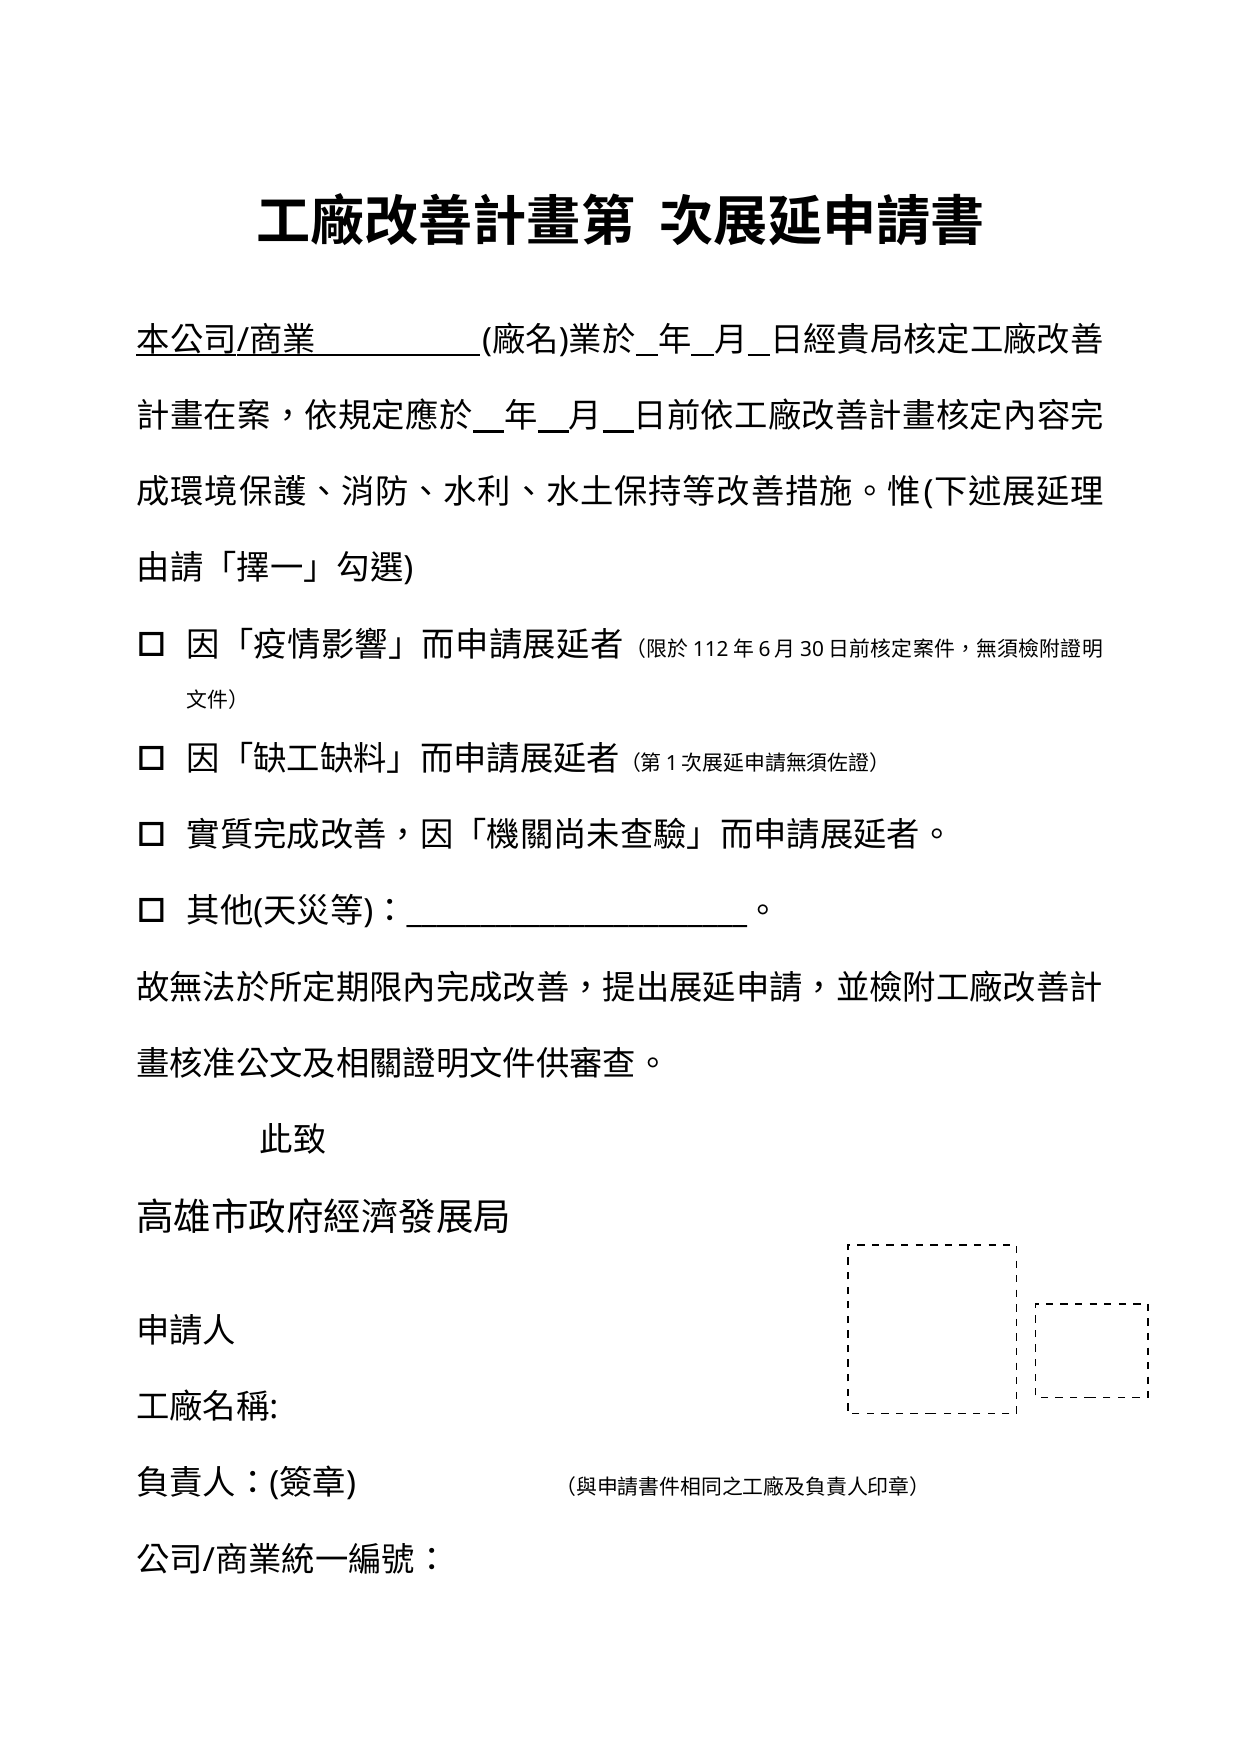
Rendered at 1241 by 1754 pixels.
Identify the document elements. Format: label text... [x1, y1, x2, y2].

text 此致 [136, 1093, 1104, 1169]
text 申請人 [136, 1283, 847, 1359]
text 工廠改善計畫第 次展延申請書 [136, 153, 1104, 267]
text 工廠名稱: [136, 1359, 1104, 1436]
text 故無法於所定期限內完成改善，提出展延申請，並檢附工廠改善計畫核准公文及相關證明文件供審查。 [136, 940, 1104, 1093]
text 公司/商業統一編號： [136, 1512, 1104, 1588]
text 本公司/商業 (廠名)業於 年 月 日經貴局核定工廠改善計畫在案，依規定應於 年 月 日前依工廠改善計畫核定內容完成環境保護、消防、水利、水土保持等改善措施。惟(下述展延理由請「擇一」勾選) [136, 292, 1104, 597]
list 其他(天災等)：_______________________。 [136, 864, 1104, 940]
text 負責人：(簽章) （與申請書件相同之工廠及負責人印章） [136, 1436, 1214, 1512]
list 因「缺工缺料」而申請展延者（第1次展延申請無須佐證） [136, 711, 1169, 788]
list 因「疫情影響」而申請展延者（限於112年6月30日前核定案件，無須檢附證明文件） [136, 597, 1104, 711]
text [1017, 1283, 1104, 1359]
text 高雄市政府經濟發展局 [136, 1169, 1104, 1245]
list 實質完成改善，因「機關尚未查驗」而申請展延者。 [136, 788, 1104, 864]
